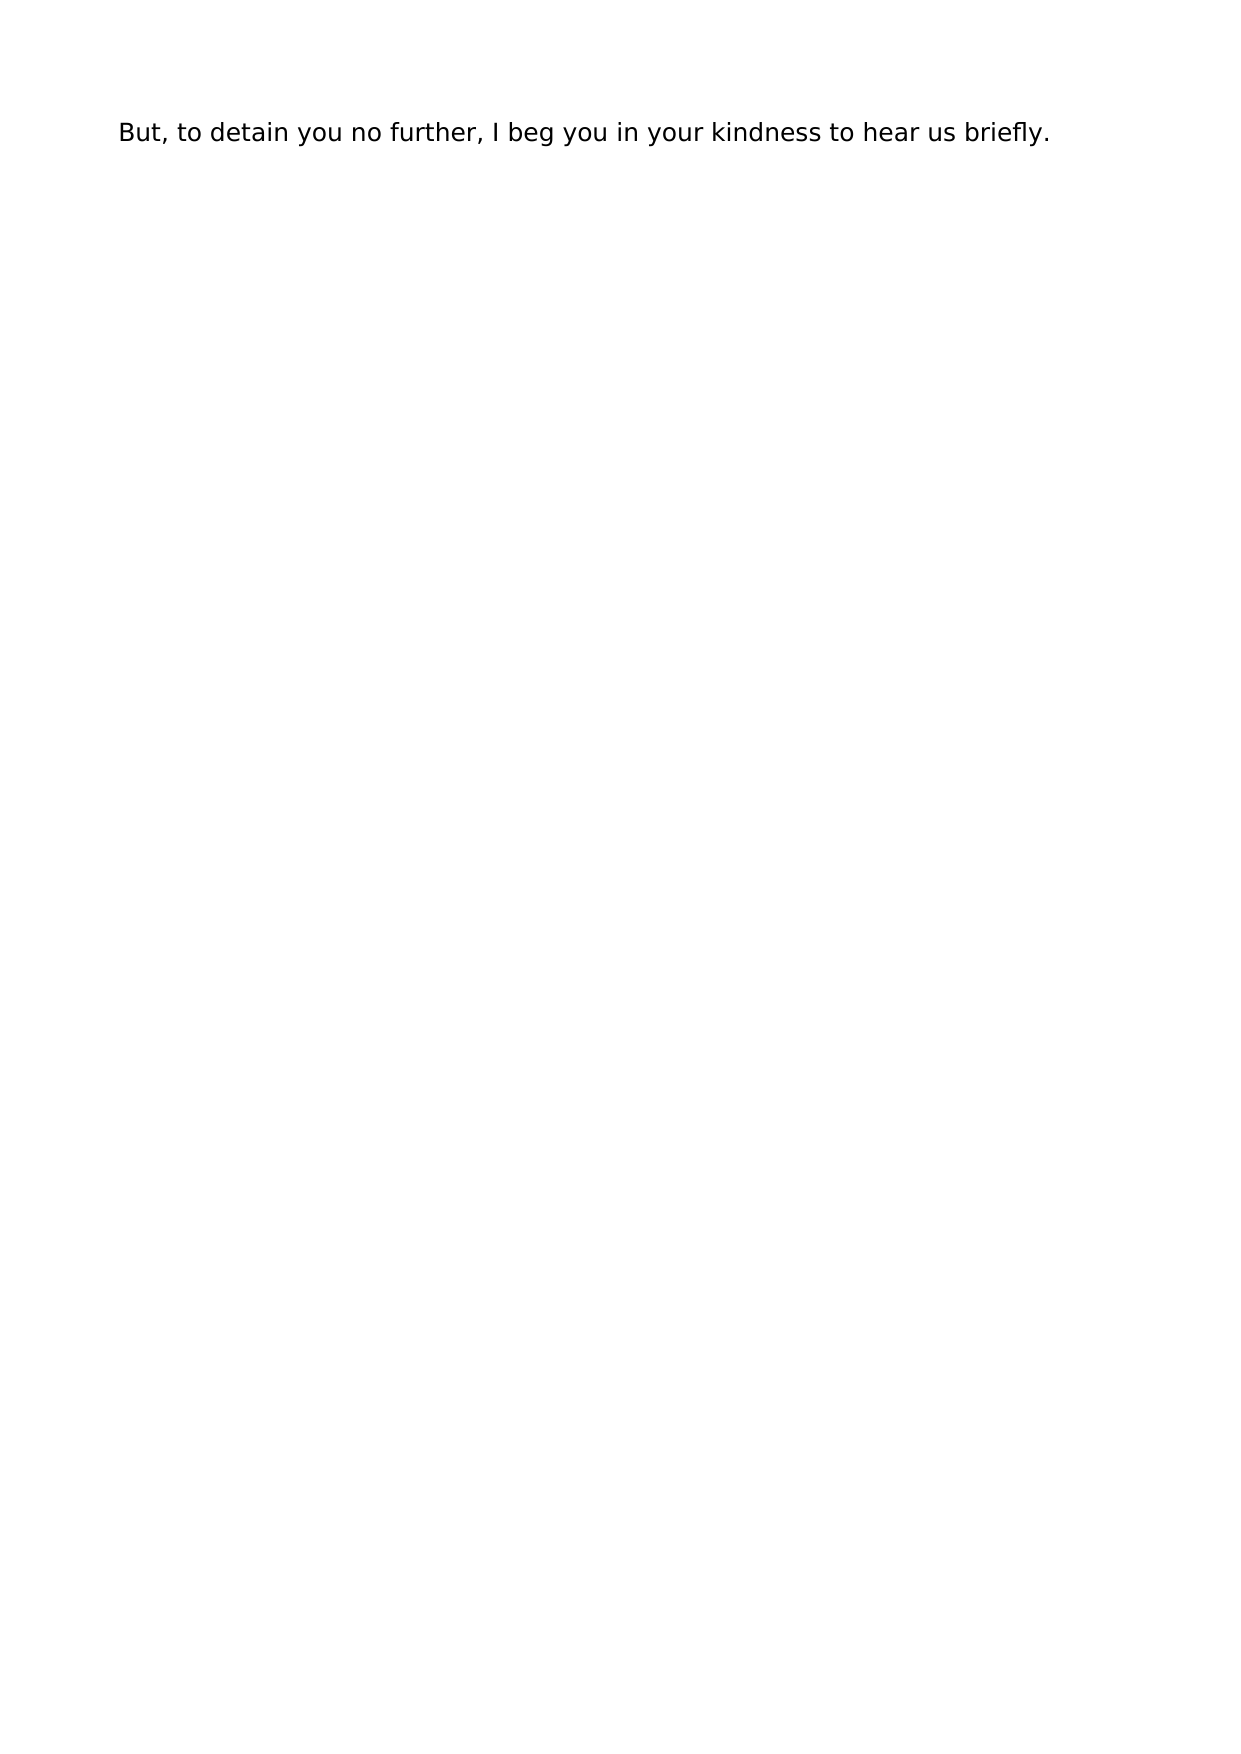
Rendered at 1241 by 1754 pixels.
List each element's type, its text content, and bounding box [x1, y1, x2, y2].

text But, to detain you no further, I beg you in your kindness to hear us briefly. [118, 118, 1122, 147]
